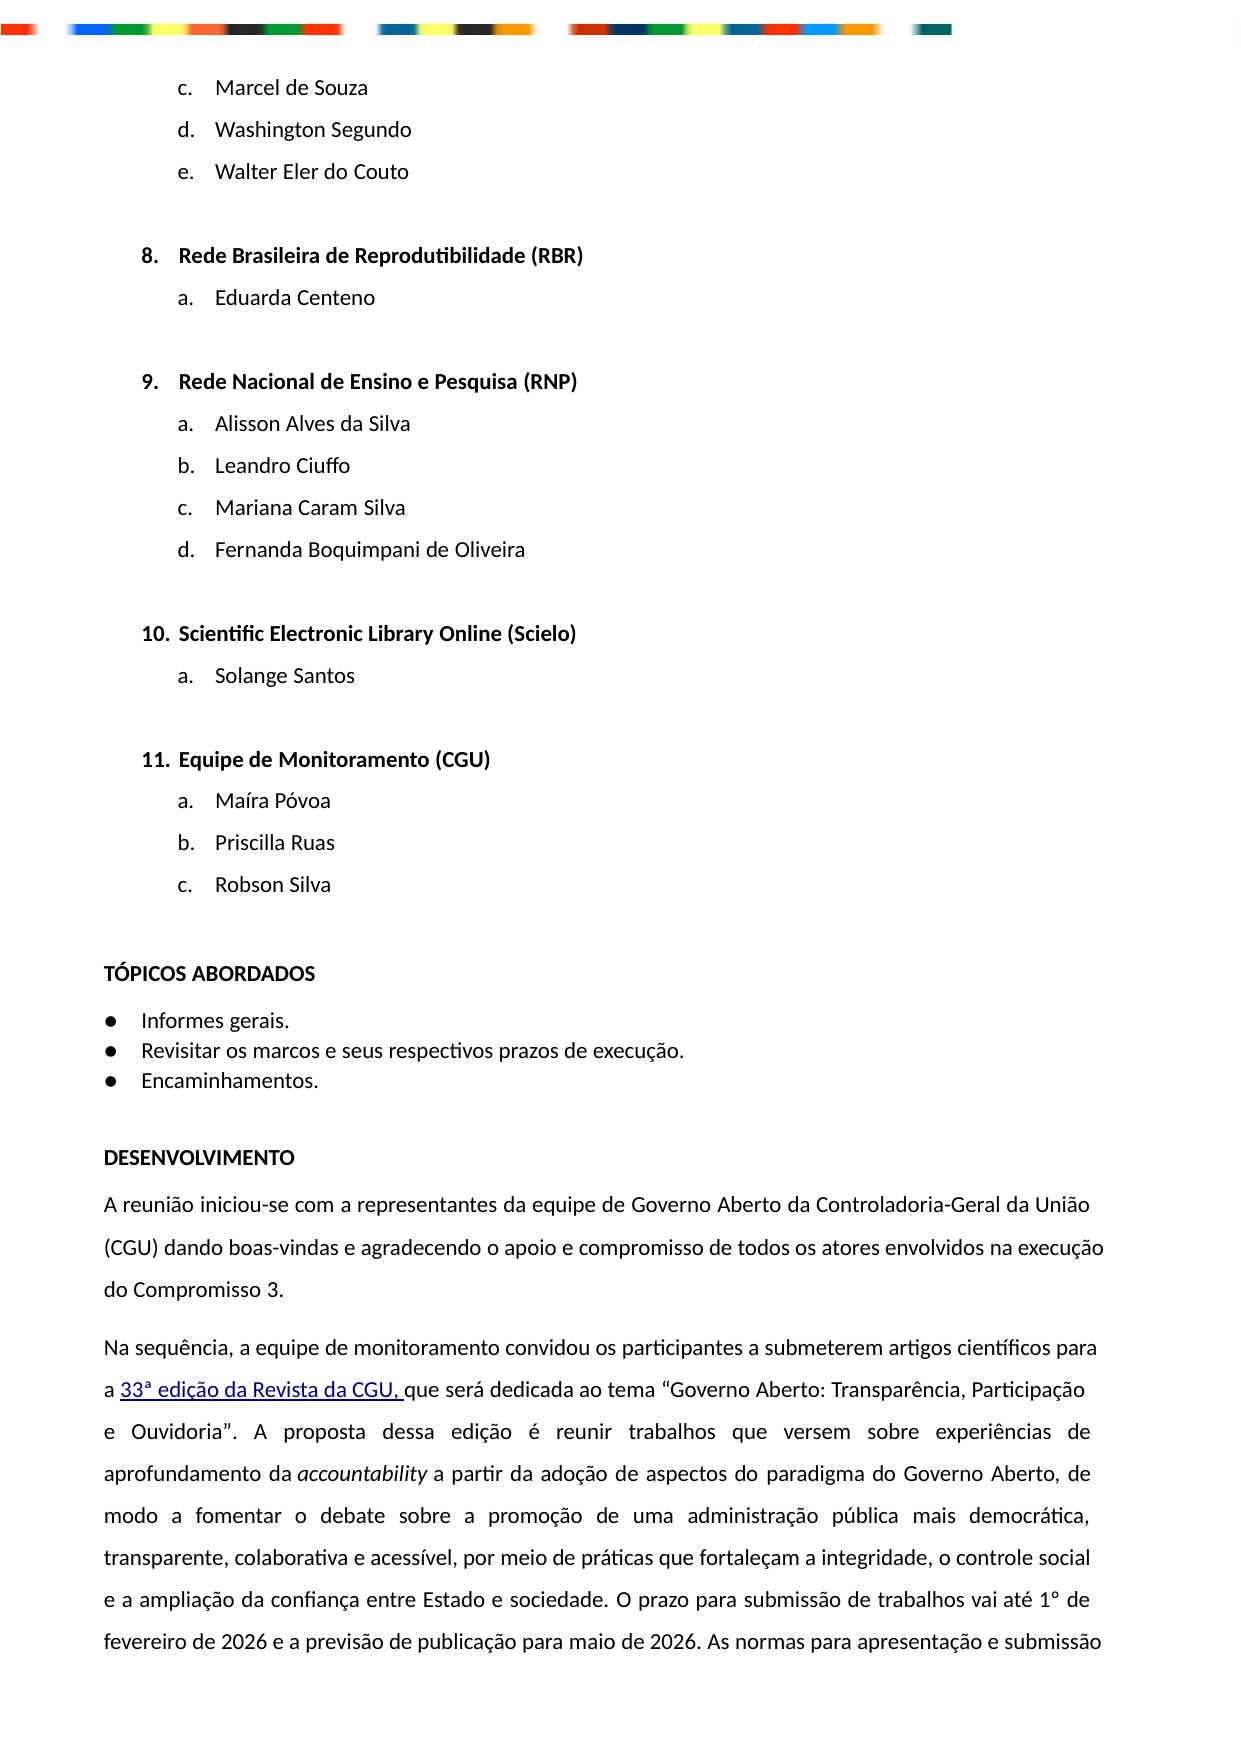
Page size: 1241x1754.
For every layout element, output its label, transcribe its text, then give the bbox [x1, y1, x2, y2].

text c. Mariana Caram Silva [177, 492, 431, 521]
text Na sequência, a equipe de monitoramento convidou os participantes a submeterem artigos científicos para [103, 1333, 1118, 1361]
text . Rede Brasileira de Reprodutibilidade (RBR) [153, 241, 610, 269]
text e a ampliação da confiança entre Estado e sociedade. O prazo para submissão de trabalhos vai até 1º de [103, 1585, 1118, 1613]
text Informes gerais. [141, 1006, 713, 1034]
text a 33ª edição da Revista da CGU, que será dedicada ao tema “Governo Aberto: Transparência, Participação [103, 1375, 1118, 1403]
text ● [103, 1006, 141, 1034]
text d. Fernanda Boquimpani de Oliveira [177, 534, 551, 563]
text 1. Equipe de Monitoramento (CGU) [153, 744, 517, 773]
text 8 [141, 241, 153, 269]
text TÓPICOS ABORDADOS [103, 959, 341, 987]
text c. Marcel de Souza [177, 73, 393, 101]
text ● [103, 1066, 141, 1094]
text c. Robson Silva [177, 870, 357, 898]
text 1 [141, 744, 153, 773]
text modo a fomentar o debate sobre a promoção de uma administração pública mais democrática, [103, 1501, 1118, 1529]
text 1 [141, 618, 153, 647]
text do Compromisso 3. [103, 1274, 1118, 1303]
text 9 [141, 367, 153, 395]
text e. Walter Eler do Couto [177, 157, 438, 185]
text ● [103, 1036, 141, 1064]
text a. Solange Santos [177, 661, 380, 689]
text (CGU) dando boas-vindas e agradecendo o apoio e compromisso de todos os atores envolvidos na execução [103, 1232, 1118, 1261]
text e Ouvidoria”. A proposta dessa edição é reunir trabalhos que versem sobre experiências de [103, 1417, 1118, 1445]
text DESENVOLVIMENTO [103, 1143, 323, 1171]
text b. Leandro Ciuffo [177, 451, 377, 479]
text . Rede Nacional de Ensino e Pesquisa (RNP) [153, 367, 602, 395]
text a. Eduarda Centeno [177, 283, 401, 311]
text Revisitar os marcos e seus respectivos prazos de execução. [141, 1036, 713, 1064]
text A reunião iniciou-se com a representantes da equipe de Governo Aberto da Controladoria-Geral da União [103, 1190, 1118, 1218]
text fevereiro de 2026 e a previsão de publicação para maio de 2026. As normas para apresentação e submissão [103, 1627, 1118, 1655]
text a. Maíra Póvoa [177, 786, 517, 814]
text 0. Scientific Electronic Library Online (Scielo) [153, 618, 603, 647]
text a. Alisson Alves da Silva [177, 409, 602, 437]
text transparente, colaborativa e acessível, por meio de práticas que fortaleçam a integridade, o controle social [103, 1543, 1118, 1571]
text d. Washington Segundo [177, 115, 438, 143]
text b. Priscilla Ruas [177, 828, 360, 856]
text Encaminhamentos. [141, 1066, 713, 1094]
text aprofundamento da accountability a partir da adoção de aspectos do paradigma do Governo Aberto, de [103, 1459, 1118, 1487]
